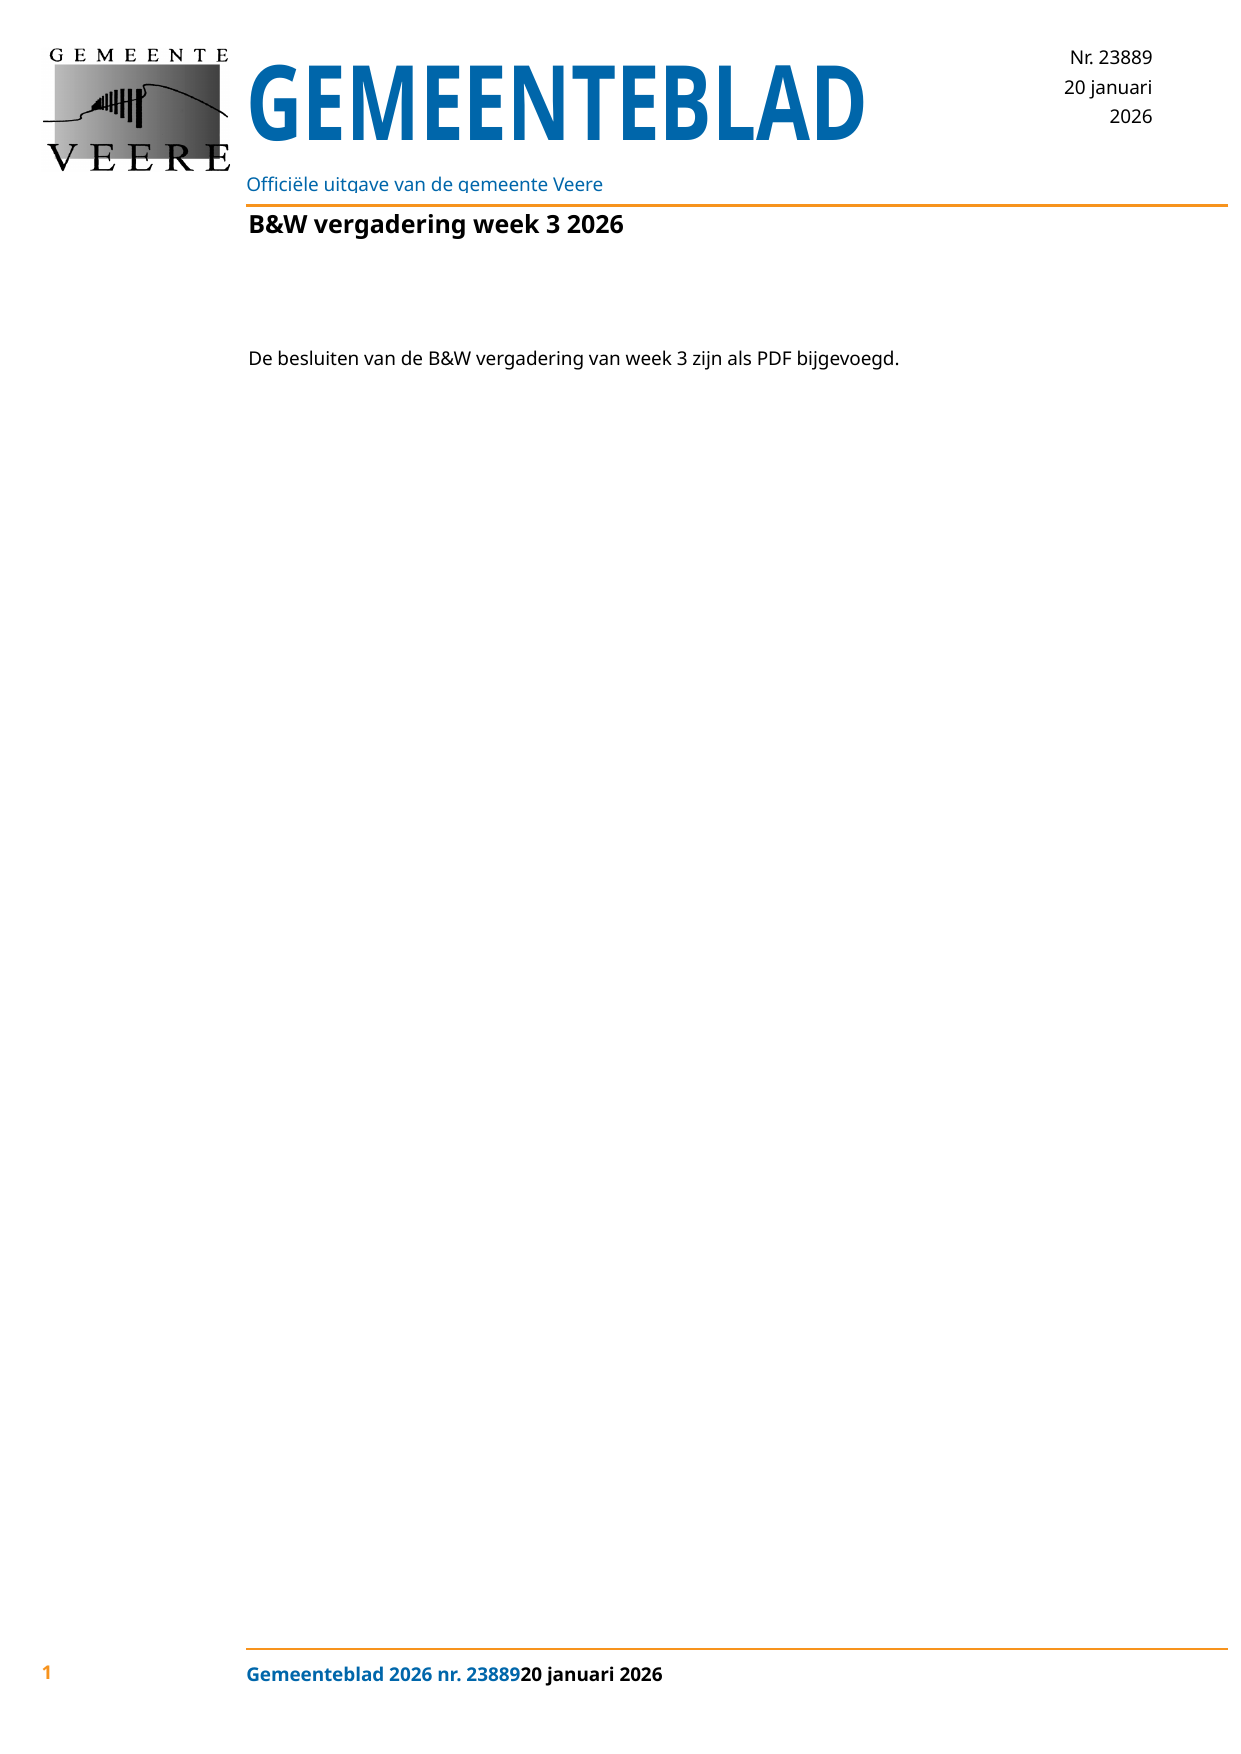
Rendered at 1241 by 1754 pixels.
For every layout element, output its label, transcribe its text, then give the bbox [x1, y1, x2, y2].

text De besluiten van de B&W vergadering van week 3 zijn als PDF bijgevoegd. [248, 345, 1152, 371]
picture [41, 47, 231, 172]
text B&W vergadering week 3 2026 [248, 207, 1152, 241]
